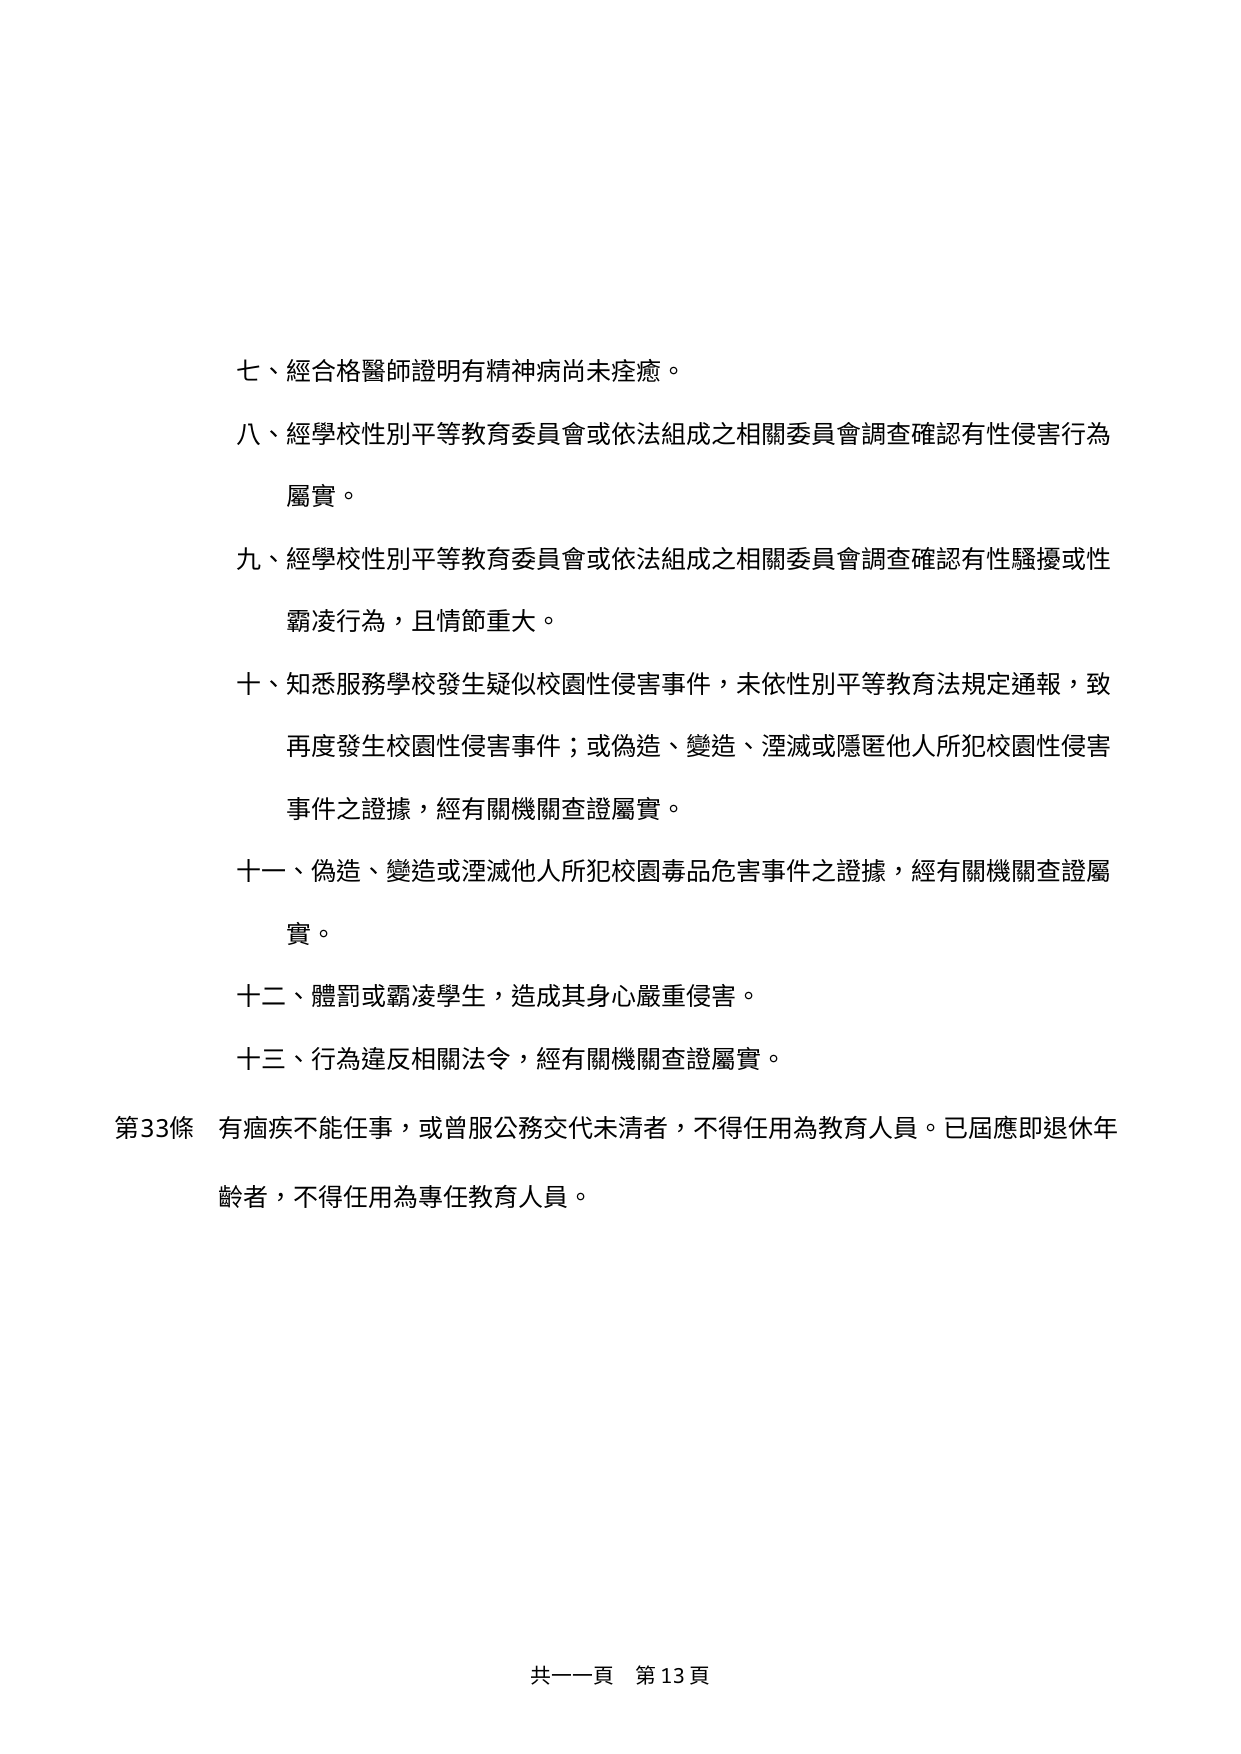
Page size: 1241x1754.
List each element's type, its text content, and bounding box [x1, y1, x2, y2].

text 十三、行為違反相關法令，經有關機關查證屬實。 [236, 1016, 1122, 1078]
text 十一、偽造、變造或湮滅他人所犯校園毒品危害事件之證據，經有關機關查證屬實。 [236, 828, 1122, 953]
text 八、經學校性別平等教育委員會或依法組成之相關委員會調查確認有性侵害行為屬實。 [236, 391, 1122, 516]
text 十、知悉服務學校發生疑似校園性侵害事件，未依性別平等教育法規定通報，致再度發生校園性侵害事件；或偽造、變造、湮滅或隱匿他人所犯校園性侵害事件之證據，經有關機關查證屬實。 [236, 641, 1122, 828]
list 有痼疾不能任事，或曾服公務交代未清者，不得任用為教育人員。已屆應即退休年 [114, 1085, 1122, 1147]
text 七、經合格醫師證明有精神病尚未痊癒。 [236, 328, 1122, 391]
text 十二、體罰或霸凌學生，造成其身心嚴重侵害。 [236, 953, 1122, 1016]
text 九、經學校性別平等教育委員會或依法組成之相關委員會調查確認有性騷擾或性霸凌行為，且情節重大。 [236, 516, 1122, 641]
text 齡者，不得任用為專任教育人員。 [118, 1154, 1122, 1217]
